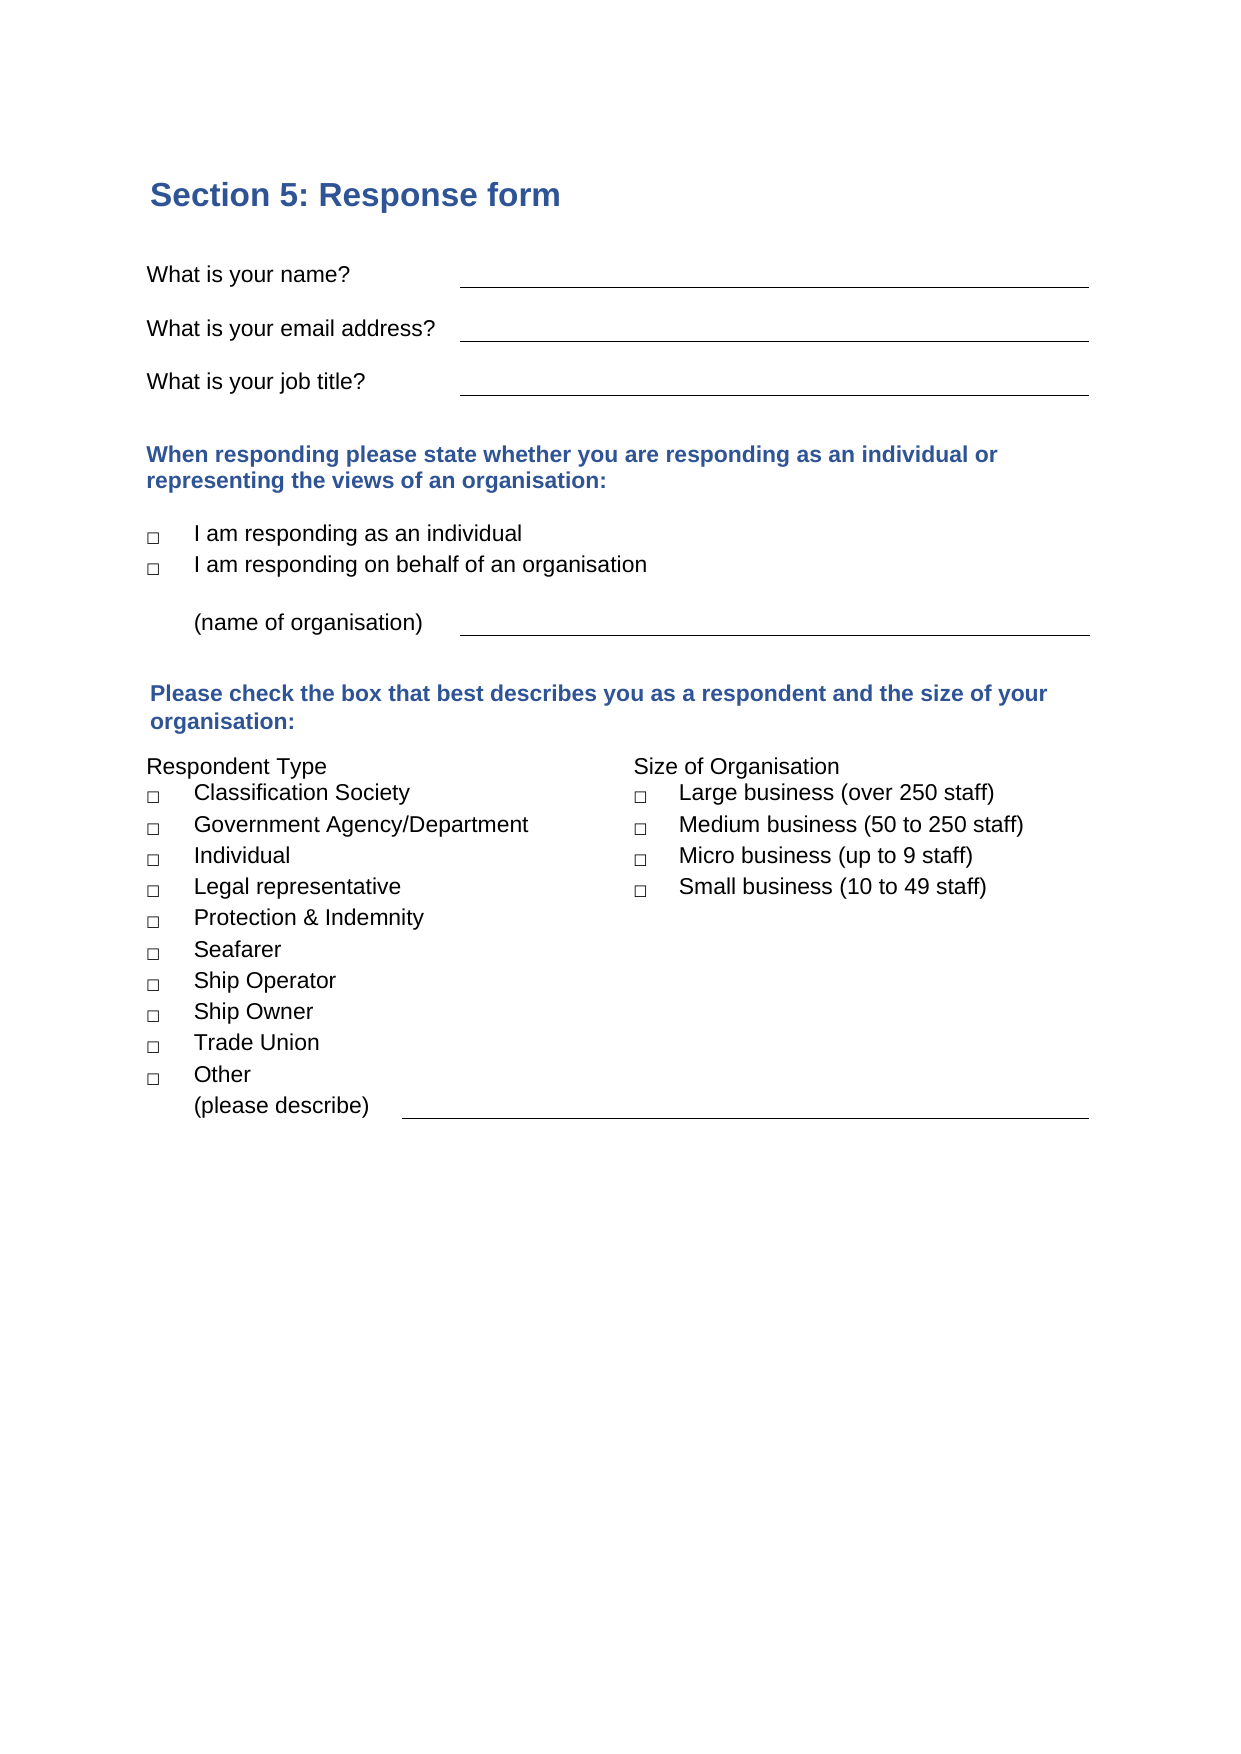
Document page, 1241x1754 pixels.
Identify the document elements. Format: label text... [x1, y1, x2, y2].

table_cell ☐ [622, 811, 667, 842]
table_cell [460, 342, 1089, 395]
table_cell [668, 967, 1089, 998]
table_cell ☐ [622, 842, 667, 873]
table_cell I am responding on behalf of an organisation [182, 551, 711, 582]
table_cell [668, 904, 1089, 936]
table_cell (please describe) [182, 1092, 402, 1118]
subtitle Section 5: Response form [150, 175, 1090, 213]
table_cell Legal representative [182, 873, 622, 904]
table_cell Trade Union [182, 1029, 622, 1061]
table_cell Other [182, 1061, 622, 1092]
table_cell ☐ [135, 1061, 182, 1092]
text Please check the box that best describes you as a respondent and the size of your organisation: [150, 680, 1090, 734]
table_cell [668, 936, 1089, 967]
table_cell ☐ [622, 779, 667, 811]
table_cell ☐ [135, 904, 182, 936]
table_cell ☐ [135, 811, 182, 842]
table_cell [460, 288, 1089, 341]
table_cell [622, 1029, 667, 1061]
table_cell [135, 1092, 182, 1118]
table_cell ☐ [135, 936, 182, 967]
table_cell Classification Society [182, 779, 622, 811]
table_cell ☐ [622, 873, 667, 904]
table_cell Protection & Indemnity [182, 904, 622, 936]
table_cell ☐ [135, 842, 182, 873]
table_cell Ship Owner [182, 998, 622, 1029]
table_cell [622, 998, 667, 1029]
table_cell Medium business (50 to 250 staff) [668, 811, 1089, 842]
table_cell ☐ [135, 967, 182, 998]
table_cell ☐ [135, 1029, 182, 1061]
table_cell Micro business (up to 9 staff) [668, 842, 1089, 873]
table_cell ☐ [135, 873, 182, 904]
table_cell [1080, 779, 1089, 811]
table_cell Ship Operator [182, 967, 622, 998]
table_cell [622, 936, 667, 967]
table_cell [622, 967, 667, 998]
table_cell ☐ [135, 551, 182, 582]
table_cell [711, 551, 1089, 582]
table_cell [622, 1061, 667, 1092]
table_cell [135, 493, 1089, 519]
table_cell [668, 1061, 1089, 1092]
table_header When responding please state whether you are responding as an individual or representing the views of an organisation: [135, 441, 1089, 493]
table_cell [460, 582, 1089, 635]
table_cell [402, 1092, 1089, 1118]
table_cell I am responding as an individual [182, 520, 711, 551]
table_cell What is your job title? [135, 341, 460, 395]
table_header What is your name? [135, 261, 460, 287]
table_header Size of Organisation [622, 753, 1089, 779]
table_cell [135, 582, 182, 635]
table_cell ☐ [135, 779, 182, 811]
table_cell Seafarer [182, 936, 622, 967]
table_cell Individual [182, 842, 622, 873]
table_cell Government Agency/Department [182, 811, 622, 842]
table_cell (name of organisation) [182, 582, 460, 635]
table_cell Small business (10 to 49 staff) [668, 873, 1089, 904]
table_cell [622, 904, 667, 936]
table_cell Large business (over 250 staff) [668, 779, 1079, 811]
table_cell ☐ [135, 520, 182, 551]
table_cell [668, 998, 1089, 1029]
table_cell What is your email address? [135, 287, 460, 341]
table_cell [711, 520, 1089, 551]
table_header Respondent Type [135, 753, 622, 779]
table_header [460, 261, 1089, 287]
table_cell ☐ [135, 998, 182, 1029]
table_cell [668, 1029, 1089, 1061]
